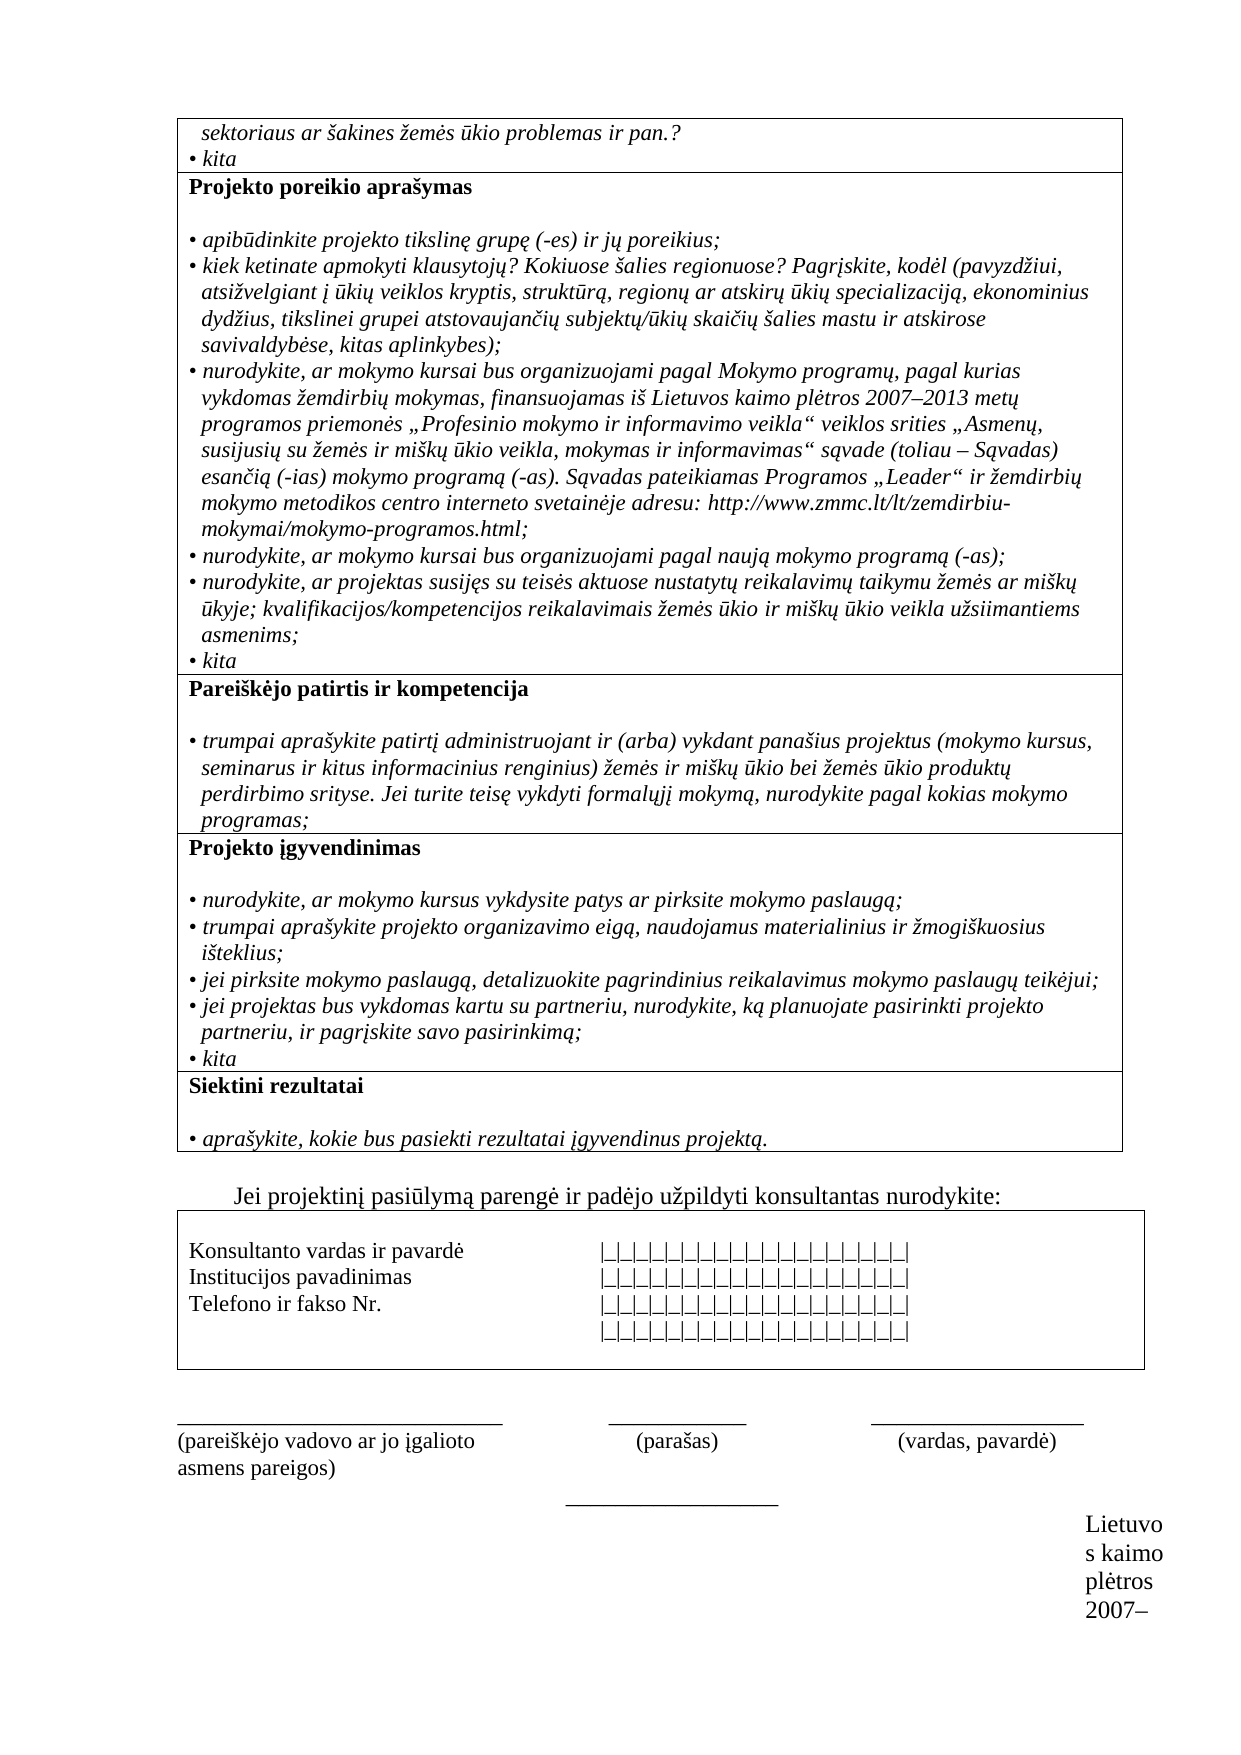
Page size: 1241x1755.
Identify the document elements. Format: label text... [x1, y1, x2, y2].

table_cell Telefono ir fakso Nr. [178, 1290, 588, 1369]
table_header sektoriaus ar šakines žemės ūkio problemas ir pan.? • kita [178, 119, 1122, 172]
text Lietuvos kaimo plėtros 2007– [1085, 1509, 1166, 1624]
table_cell Siektini rezultatai • aprašykite, kokie bus pasiekti rezultatai įgyvendinus projektą. [178, 1072, 1122, 1151]
text asmens pareigos) [177, 1454, 1166, 1480]
text (pareiškėjo vadovo ar jo įgalioto (parašas) (vardas, pavardė) [177, 1427, 1166, 1454]
table_cell Projekto įgyvendinimas • nurodykite, ar mokymo kursus vykdysite patys ar pirksite mokymo paslaugą; • trumpai aprašykite projekto organizavimo eigą, naudojamus materialinius ir žmogiškuosius išteklius; • jei pirksite mokymo paslaugą, detalizuokite pagrindinius reikalavimus mokymo paslaugų teikėjui; • jei projektas bus vykdomas kartu su partneriu, nurodykite, ką planuojate pasirinkti projekto partneriu, ir pagrįskite savo pasirinkimą; • kita [178, 834, 1122, 1071]
table_header Konsultanto vardas ir pavardė [178, 1211, 588, 1263]
text __________________________ ___________ _________________ [177, 1399, 1166, 1427]
table_cell |_|_|_|_|_|_|_|_|_|_|_|_|_|_|_|_|_|_|_| [589, 1264, 1144, 1290]
table_cell Projekto poreikio aprašymas • apibūdinkite projekto tikslinę grupę (-es) ir jų poreikius; • kiek ketinate apmokyti klausytojų? Kokiuose šalies regionuose? Pagrįskite, kodėl (pavyzdžiui, atsižvelgiant į ūkių veiklos kryptis, struktūrą, regionų ar atskirų ūkių specializaciją, ekonominius dydžius, tikslinei grupei atstovaujančių subjektų/ūkių skaičių šalies mastu ir atskirose savivaldybėse, kitas aplinkybes); • nurodykite, ar mokymo kursai bus organizuojami pagal Mokymo programų, pagal kurias vykdomas žemdirbių mokymas, finansuojamas iš Lietuvos kaimo plėtros 2007–2013 metų programos priemonės „Profesinio mokymo ir informavimo veikla“ veiklos srities „Asmenų, susijusių su žemės ir miškų ūkio veikla, mokymas ir informavimas“ sąvade (toliau – Sąvadas) esančią (-ias) mokymo programą (-as). Sąvadas pateikiamas Programos „Leader“ ir žemdirbių mokymo metodikos centro interneto svetainėje adresu: http://www.zmmc.lt/lt/zemdirbiu-mokymai/mokymo-programos.html; • nurodykite, ar mokymo kursai bus organizuojami pagal naują mokymo programą (-as); • nurodykite, ar projektas susijęs su teisės aktuose nustatytų reikalavimų taikymu žemės ar miškų ūkyje; kvalifikacijos/kompetencijos reikalavimais žemės ūkio ir miškų ūkio veikla užsiimantiems asmenims; • kita [178, 173, 1122, 674]
table_cell |_|_|_|_|_|_|_|_|_|_|_|_|_|_|_|_|_|_|_| |_|_|_|_|_|_|_|_|_|_|_|_|_|_|_|_|_|_|_| [589, 1290, 1144, 1369]
table_cell Institucijos pavadinimas [178, 1264, 588, 1290]
table_header |_|_|_|_|_|_|_|_|_|_|_|_|_|_|_|_|_|_|_| [589, 1211, 1144, 1263]
text _________________ [177, 1480, 1166, 1509]
text Jei projektinį pasiūlymą parengė ir padėjo užpildyti konsultantas nurodykite: [177, 1181, 1166, 1210]
table_cell Pareiškėjo patirtis ir kompetencija • trumpai aprašykite patirtį administruojant ir (arba) vykdant panašius projektus (mokymo kursus, seminarus ir kitus informacinius renginius) žemės ir miškų ūkio bei žemės ūkio produktų perdirbimo srityse. Jei turite teisę vykdyti formalųjį mokymą, nurodykite pagal kokias mokymo programas; [178, 675, 1122, 833]
